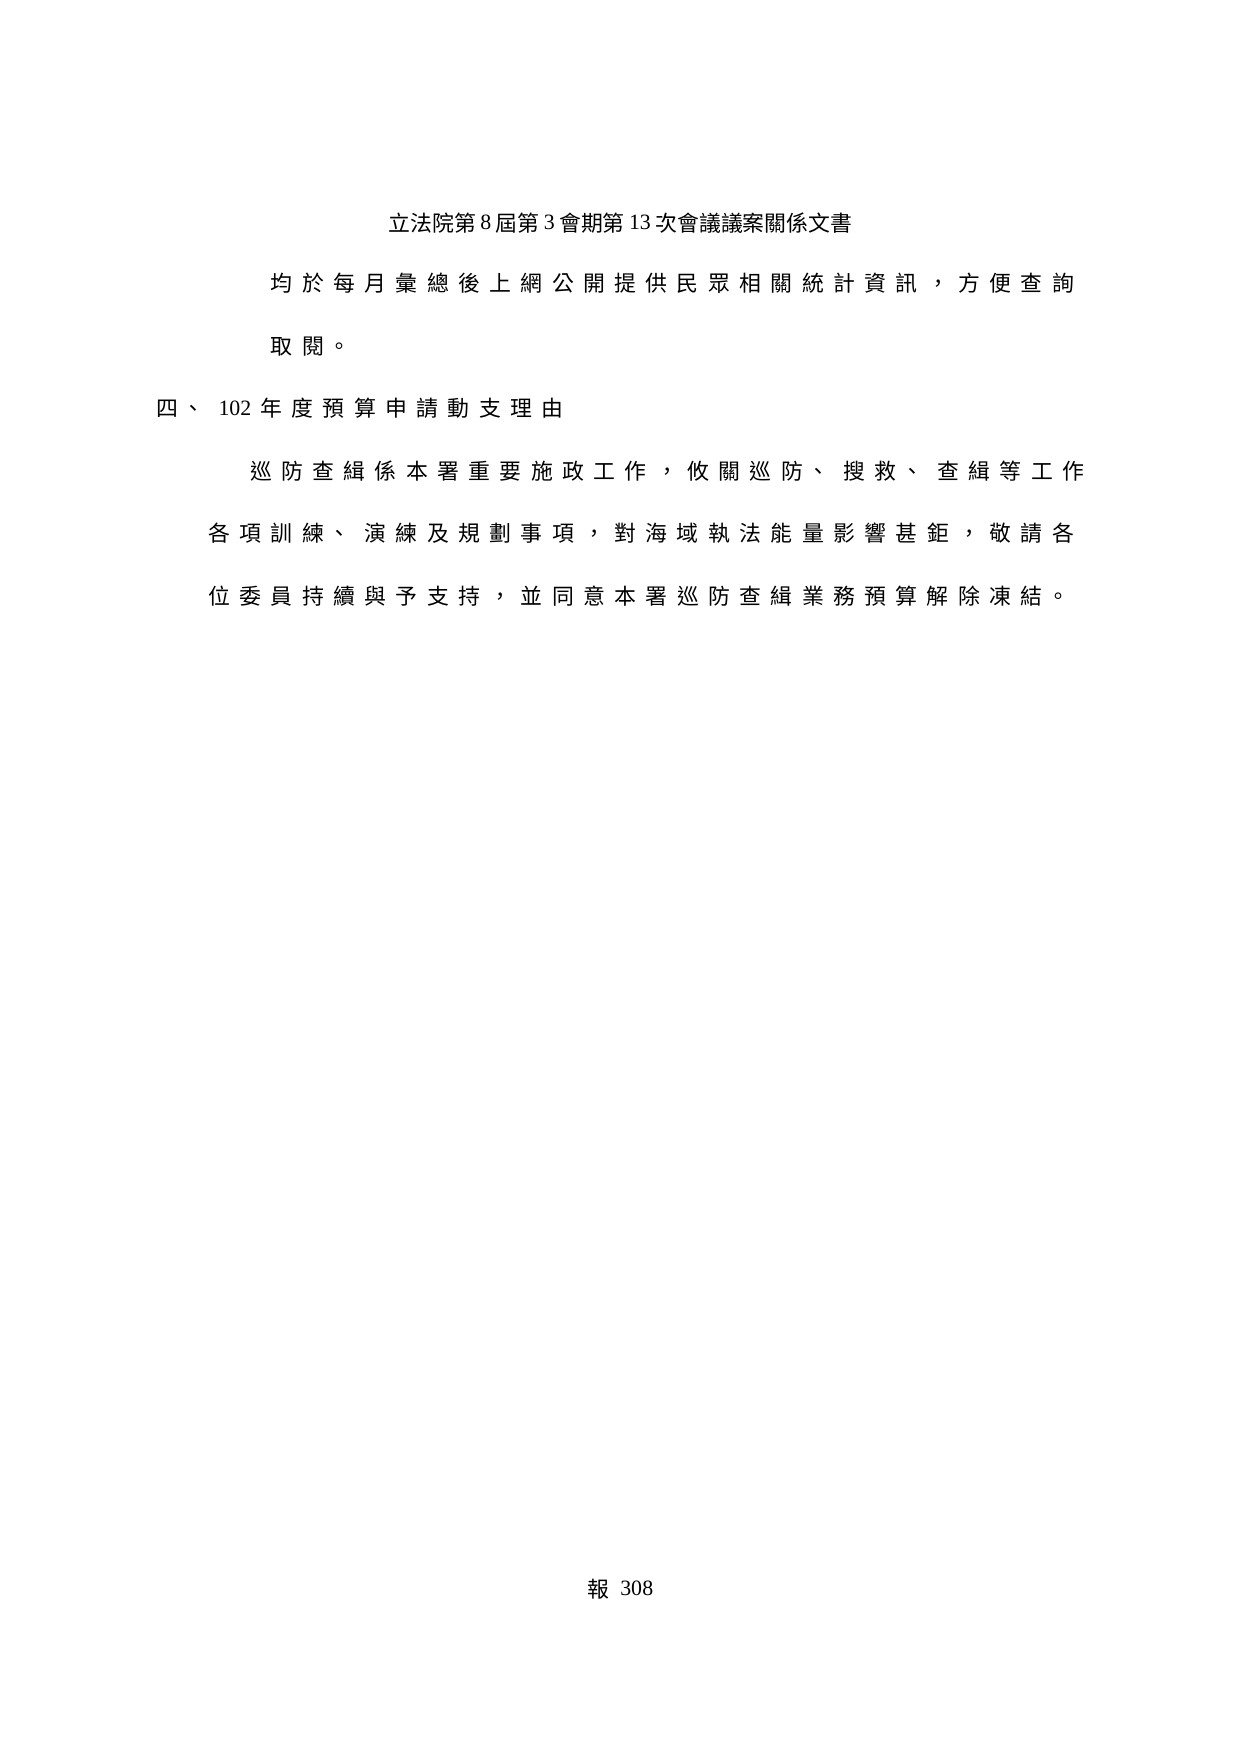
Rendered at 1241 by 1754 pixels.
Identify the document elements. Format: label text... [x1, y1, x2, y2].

text 巡防查緝係本署重要施政工作，攸關巡防、搜救、查緝等工作各項訓練、演練及規劃事項，對海域執法能量影響甚鉅，敬請各位委員持續與予支持，並同意本署巡防查緝業務預算解除凍結。 [195, 438, 1089, 626]
text 四、102年度預算申請動支理由 [151, 376, 1089, 438]
text 均於每月彙總後上網公開提供民眾相關統計資訊，方便查詢取閱。 [239, 251, 1089, 376]
